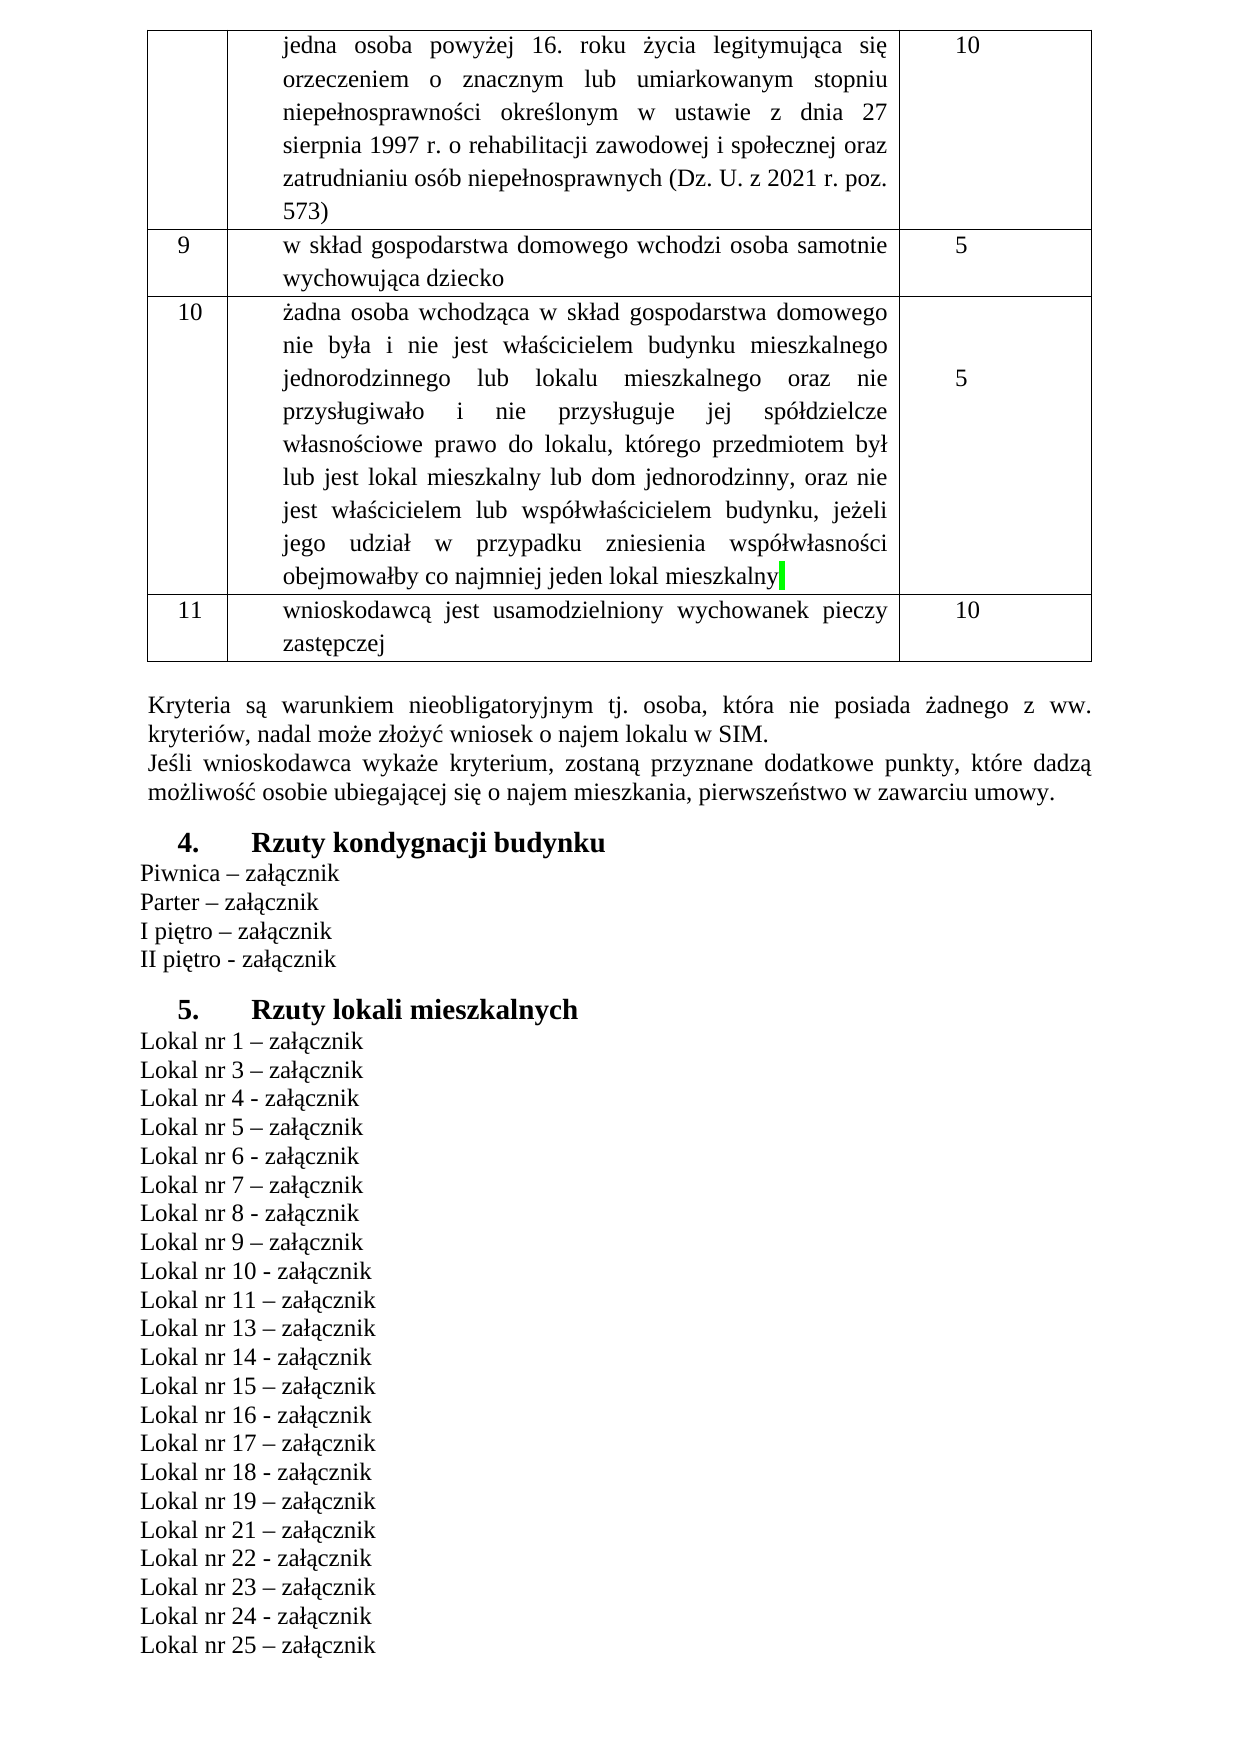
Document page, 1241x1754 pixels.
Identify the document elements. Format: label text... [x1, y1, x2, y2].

text Lokal nr 21 – załącznik [140, 1515, 1093, 1543]
table_cell 10 [148, 297, 227, 594]
text Lokal nr 19 – załącznik [140, 1486, 1093, 1515]
text Lokal nr 22 - załącznik [140, 1543, 1093, 1572]
text Lokal nr 3 – załącznik [140, 1055, 1093, 1083]
text Lokal nr 4 - załącznik [140, 1083, 1093, 1112]
text Lokal nr 10 - załącznik [140, 1256, 1093, 1285]
table_cell 5 [900, 230, 1091, 296]
table_cell 9 [148, 230, 227, 296]
text Lokal nr 1 – załącznik [140, 1026, 1093, 1055]
text Lokal nr 16 - załącznik [140, 1400, 1093, 1428]
text Lokal nr 24 - załącznik [140, 1601, 1093, 1630]
table_cell 11 [148, 595, 227, 661]
table_cell w skład gospodarstwa domowego wchodzi osoba samotnie wychowująca dziecko [228, 230, 899, 296]
table_cell 5 [900, 297, 1091, 594]
text Lokal nr 8 - załącznik [140, 1198, 1093, 1227]
text Lokal nr 17 – załącznik [140, 1428, 1093, 1457]
table_cell 10 [900, 31, 1091, 229]
text Kryteria są warunkiem nieobligatoryjnym tj. osoba, która nie posiada żadnego z ww. kryteriów, nadal może złożyć wniosek o najem lokalu w SIM. [148, 691, 1093, 748]
text Lokal nr 15 – załącznik [140, 1371, 1093, 1400]
table_cell żadna osoba wchodząca w skład gospodarstwa domowego nie była i nie jest właścicielem budynku mieszkalnego jednorodzinnego lub lokalu mieszkalnego oraz nie przysługiwało i nie przysługuje jej spółdzielcze własnościowe prawo do lokalu, którego przedmiotem był lub jest lokal mieszkalny lub dom jednorodzinny, oraz nie jest właścicielem lub współwłaścicielem budynku, jeżeli jego udział w przypadku zniesienia współwłasności obejmowałby co najmniej jeden lokal mieszkalny [228, 297, 899, 594]
list Rzuty kondygnacji budynku [177, 825, 1093, 858]
text Lokal nr 5 – załącznik [140, 1112, 1093, 1141]
text Lokal nr 23 – załącznik [140, 1572, 1093, 1601]
list Rzuty lokali mieszkalnych [177, 992, 1093, 1026]
text Lokal nr 14 - załącznik [140, 1342, 1093, 1371]
text II piętro - załącznik [140, 944, 1093, 973]
text Lokal nr 13 – załącznik [140, 1313, 1093, 1342]
text Lokal nr 18 - załącznik [140, 1457, 1093, 1486]
text Piwnica – załącznik [140, 858, 1093, 887]
text Lokal nr 25 – załącznik [140, 1630, 1093, 1658]
table_cell [148, 31, 227, 229]
text Lokal nr 7 – załącznik [140, 1170, 1093, 1198]
text Lokal nr 11 – załącznik [140, 1285, 1093, 1313]
table_cell jedna osoba powyżej 16. roku życia legitymująca się orzeczeniem o znacznym lub umiarkowanym stopniu niepełnosprawności określonym w ustawie z dnia 27 sierpnia 1997 r. o rehabilitacji zawodowej i społecznej oraz zatrudnianiu osób niepełnosprawnych (Dz. U. z 2021 r. poz. 573) [228, 31, 899, 229]
table_cell 10 [900, 595, 1091, 661]
text Lokal nr 6 - załącznik [140, 1141, 1093, 1170]
text Lokal nr 9 – załącznik [140, 1227, 1093, 1256]
table_cell wnioskodawcą jest usamodzielniony wychowanek pieczy zastępczej [228, 595, 899, 661]
text I piętro – załącznik [140, 916, 1093, 944]
text Jeśli wnioskodawca wykaże kryterium, zostaną przyznane dodatkowe punkty, które dadzą możliwość osobie ubiegającej się o najem mieszkania, pierwszeństwo w zawarciu umowy. [148, 748, 1093, 806]
text Parter – załącznik [140, 887, 1093, 916]
